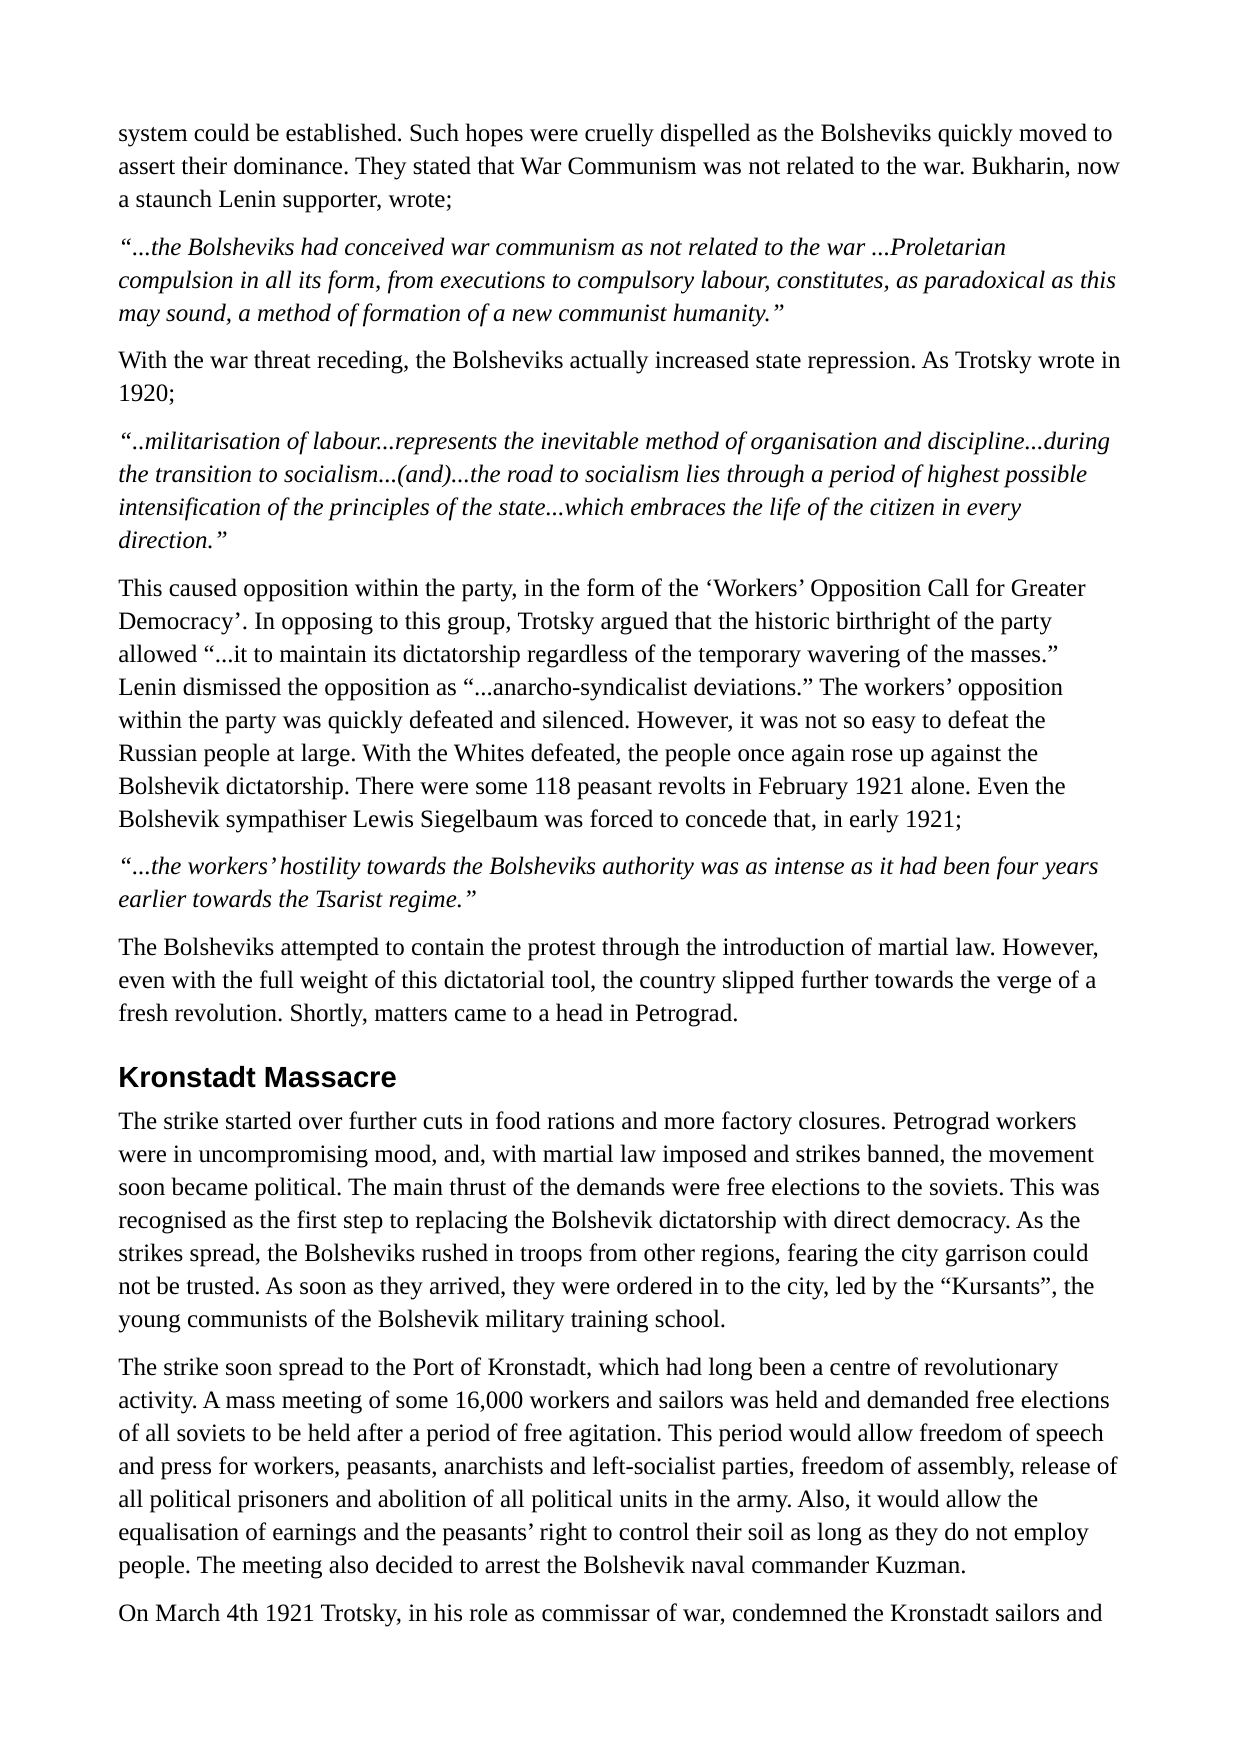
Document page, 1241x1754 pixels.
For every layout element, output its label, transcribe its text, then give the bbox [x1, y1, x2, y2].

text The Bolsheviks attempted to contain the protest through the introduction of martial law. However, even with the full weight of this dictatorial tool, the country slipped further towards the verge of a fresh revolution. Shortly, matters came to a head in Petrograd. [118, 932, 1122, 1027]
text This caused opposition within the party, in the form of the ‘Workers’ Opposition Call for Greater Democracy’. In opposing to this group, Trotsky argued that the historic birthright of the party allowed “...it to maintain its dictatorship regardless of the temporary wavering of the masses.” Lenin dismissed the opposition as “...anarcho-syndicalist deviations.” The workers’ opposition within the party was quickly defeated and silenced. However, it was not so easy to defeat the Russian people at large. With the Whites defeated, the people once again rose up against the Bolshevik dictatorship. There were some 118 peasant revolts in February 1921 alone. Even the Bolshevik sympathiser Lewis Siegelbaum was forced to concede that, in early 1921; [118, 573, 1122, 833]
text The strike started over further cuts in food rations and more factory closures. Petrograd workers were in uncompromising mood, and, with martial law imposed and strikes banned, the movement soon became political. The main thrust of the demands were free elections to the soviets. This was recognised as the first step to replacing the Bolshevik dictatorship with direct democracy. As the strikes spread, the Bolsheviks rushed in troops from other regions, fearing the city garrison could not be trusted. As soon as they arrived, they were ordered in to the city, led by the “Kursants”, the young communists of the Bolshevik military training school. [118, 1106, 1122, 1333]
text The strike soon spread to the Port of Kronstadt, which had long been a centre of revolutionary activity. A mass meeting of some 16,000 workers and sailors was held and demanded free elections of all soviets to be held after a period of free agitation. This period would allow freedom of speech and press for workers, peasants, anarchists and left-socialist parties, freedom of assembly, release of all political prisoners and abolition of all political units in the army. Also, it would allow the equalisation of earnings and the peasants’ right to control their soil as long as they do not employ people. The meeting also decided to arrest the Bolshevik naval commander Kuzman. [118, 1352, 1122, 1579]
text “..militarisation of labour...represents the inevitable method of organisation and discipline...during the transition to socialism...(and)...the road to socialism lies through a period of highest possible intensification of the principles of the state...which embraces the life of the citizen in every direction.” [118, 426, 1122, 554]
text “...the Bolsheviks had conceived war communism as not related to the war ...Proletarian compulsion in all its form, from executions to compulsory labour, constitutes, as paradoxical as this may sound, a method of formation of a new communist humanity.” [118, 232, 1122, 327]
text On March 4th 1921 Trotsky, in his role as commissar of war, condemned the Kronstadt sailors and [118, 1598, 1122, 1627]
text system could be established. Such hopes were cruelly dispelled as the Bolsheviks quickly moved to assert their dominance. They stated that War Communism was not related to the war. Bukharin, now a staunch Lenin supporter, wrote; [118, 118, 1122, 213]
text “...the workers’ hostility towards the Bolsheviks authority was as intense as it had been four years earlier towards the Tsarist regime.” [118, 851, 1122, 913]
subtitle Kronstadt Massacre [118, 1060, 1122, 1094]
text With the war threat receding, the Bolsheviks actually increased state repression. As Trotsky wrote in 1920; [118, 345, 1122, 407]
